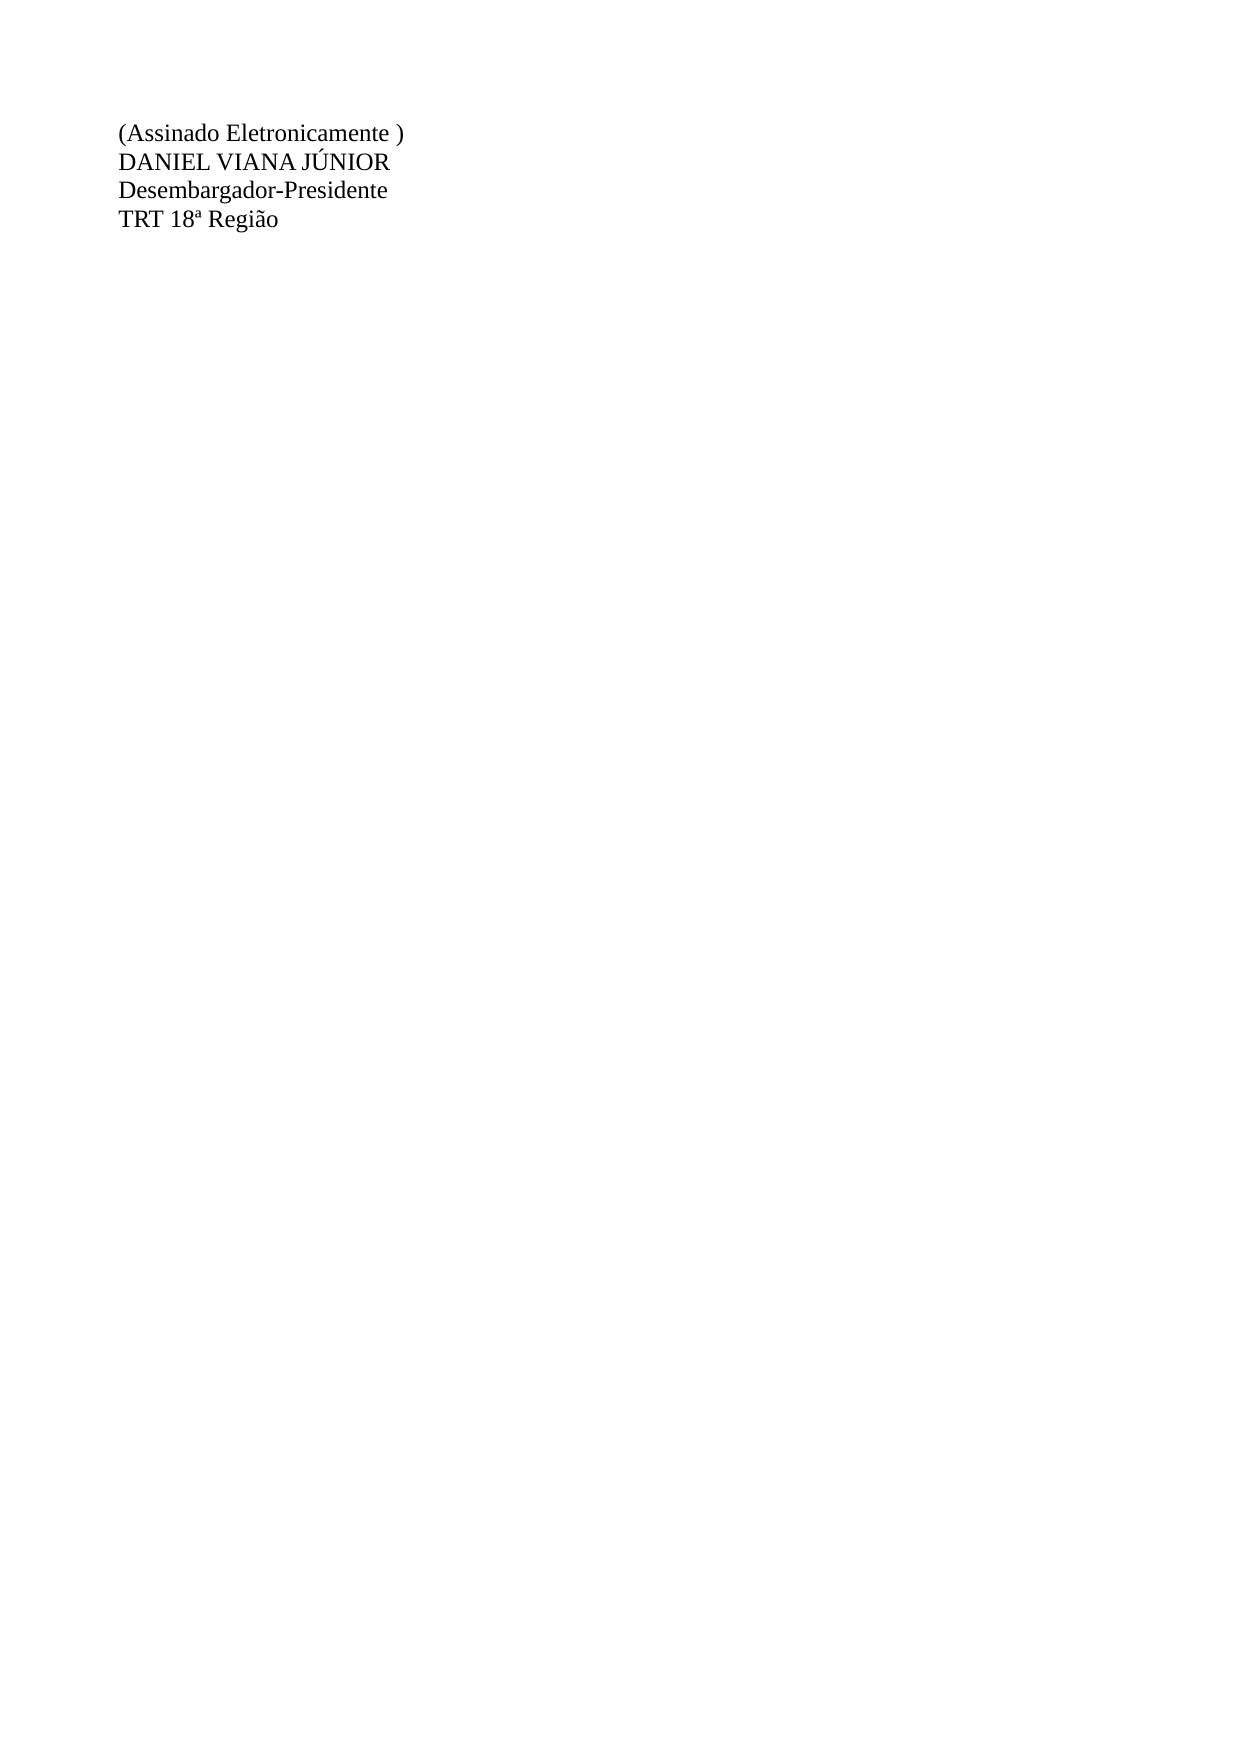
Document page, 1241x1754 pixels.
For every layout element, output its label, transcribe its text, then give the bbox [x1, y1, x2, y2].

text (Assinado Eletronicamente ) DANIEL VIANA JÚNIOR Desembargador-Presidente TRT 18ª Região [118, 118, 1122, 233]
